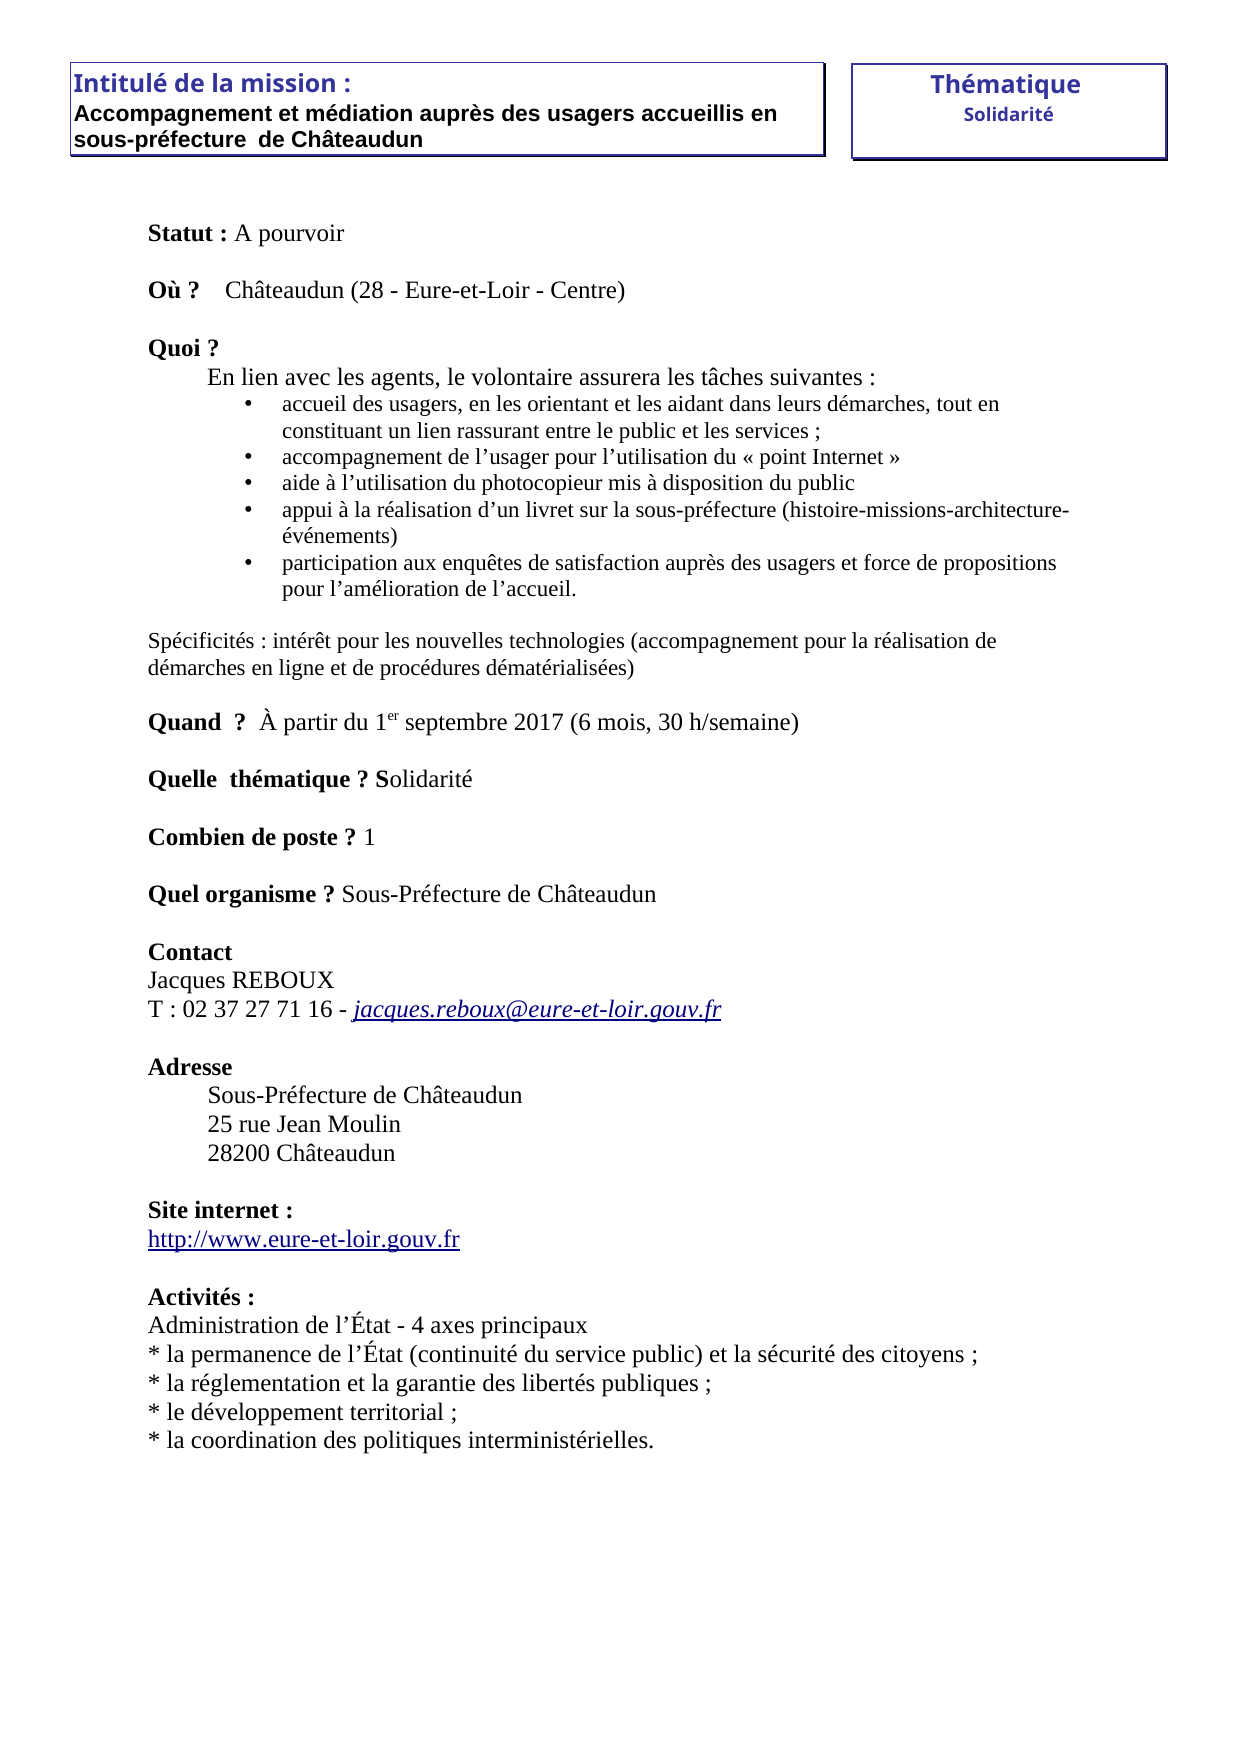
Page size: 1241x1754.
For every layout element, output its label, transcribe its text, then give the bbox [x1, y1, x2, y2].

subtitle Quel organisme ? Sous-Préfecture de Châteaudun [148, 879, 1093, 908]
text Thématique [853, 65, 1165, 97]
subtitle Statut : A pourvoir [148, 218, 1093, 247]
text Intitulé de la mission : [71, 63, 823, 96]
subtitle Quoi ? [148, 333, 1093, 362]
subtitle Adresse [148, 1052, 1093, 1080]
subtitle Quelle thématique ? Solidarité [148, 764, 1093, 793]
subtitle Quand ? À partir du 1er septembre 2017 (6 mois, 30 h/semaine) [148, 707, 1093, 735]
list participation aux enquêtes de satisfaction auprès des usagers et force de propositions pour l’amélioration de l’accueil. [244, 548, 1093, 601]
text Sous-Préfecture de Châteaudun [207, 1080, 1093, 1109]
text * le développement territorial ; [148, 1397, 1093, 1425]
list En lien avec les agents, le volontaire assurera les tâches suivantes : [207, 362, 1093, 390]
list Contact [148, 937, 1093, 965]
list appui à la réalisation d’un livret sur la sous-préfecture (histoire-missions-architecture-événements) [244, 496, 1093, 548]
text 25 rue Jean Moulin [207, 1109, 1093, 1138]
text * la réglementation et la garantie des libertés publiques ; [148, 1368, 1093, 1397]
subtitle http://www.eure-et-loir.gouv.fr [148, 1224, 1093, 1253]
text T : 02 37 27 71 16 - jacques.reboux@eure-et-loir.gouv.fr [148, 994, 1093, 1023]
list aide à l’utilisation du photocopieur mis à disposition du public [244, 469, 1093, 496]
list Spécificités : intérêt pour les nouvelles technologies (accompagnement pour la réalisation de démarches en ligne et de procédures dématérialisées) [148, 628, 1093, 680]
text Activités : [148, 1282, 1093, 1310]
subtitle Site internet : [148, 1195, 1093, 1224]
subtitle Combien de poste ? 1 [148, 822, 1093, 850]
text * la coordination des politiques interministérielles. [148, 1425, 1093, 1454]
list accompagnement de l’usager pour l’utilisation du « point Internet » [244, 443, 1093, 469]
text 28200 Châteaudun [207, 1138, 1093, 1167]
subtitle Accompagnement et médiation auprès des usagers accueillis en sous-préfecture de Châteaudun [71, 96, 823, 154]
subtitle Où ? Châteaudun (28 - Eure-et-Loir - Centre) [148, 275, 1093, 304]
text Solidarité [853, 97, 1165, 127]
list accueil des usagers, en les orientant et les aidant dans leurs démarches, tout en constituant un lien rassurant entre le public et les services ; [244, 390, 1093, 443]
text Jacques REBOUX [148, 965, 1093, 994]
text * la permanence de l’État (continuité du service public) et la sécurité des citoyens ; [148, 1339, 1093, 1368]
text Administration de l’État - 4 axes principaux [148, 1310, 1093, 1339]
